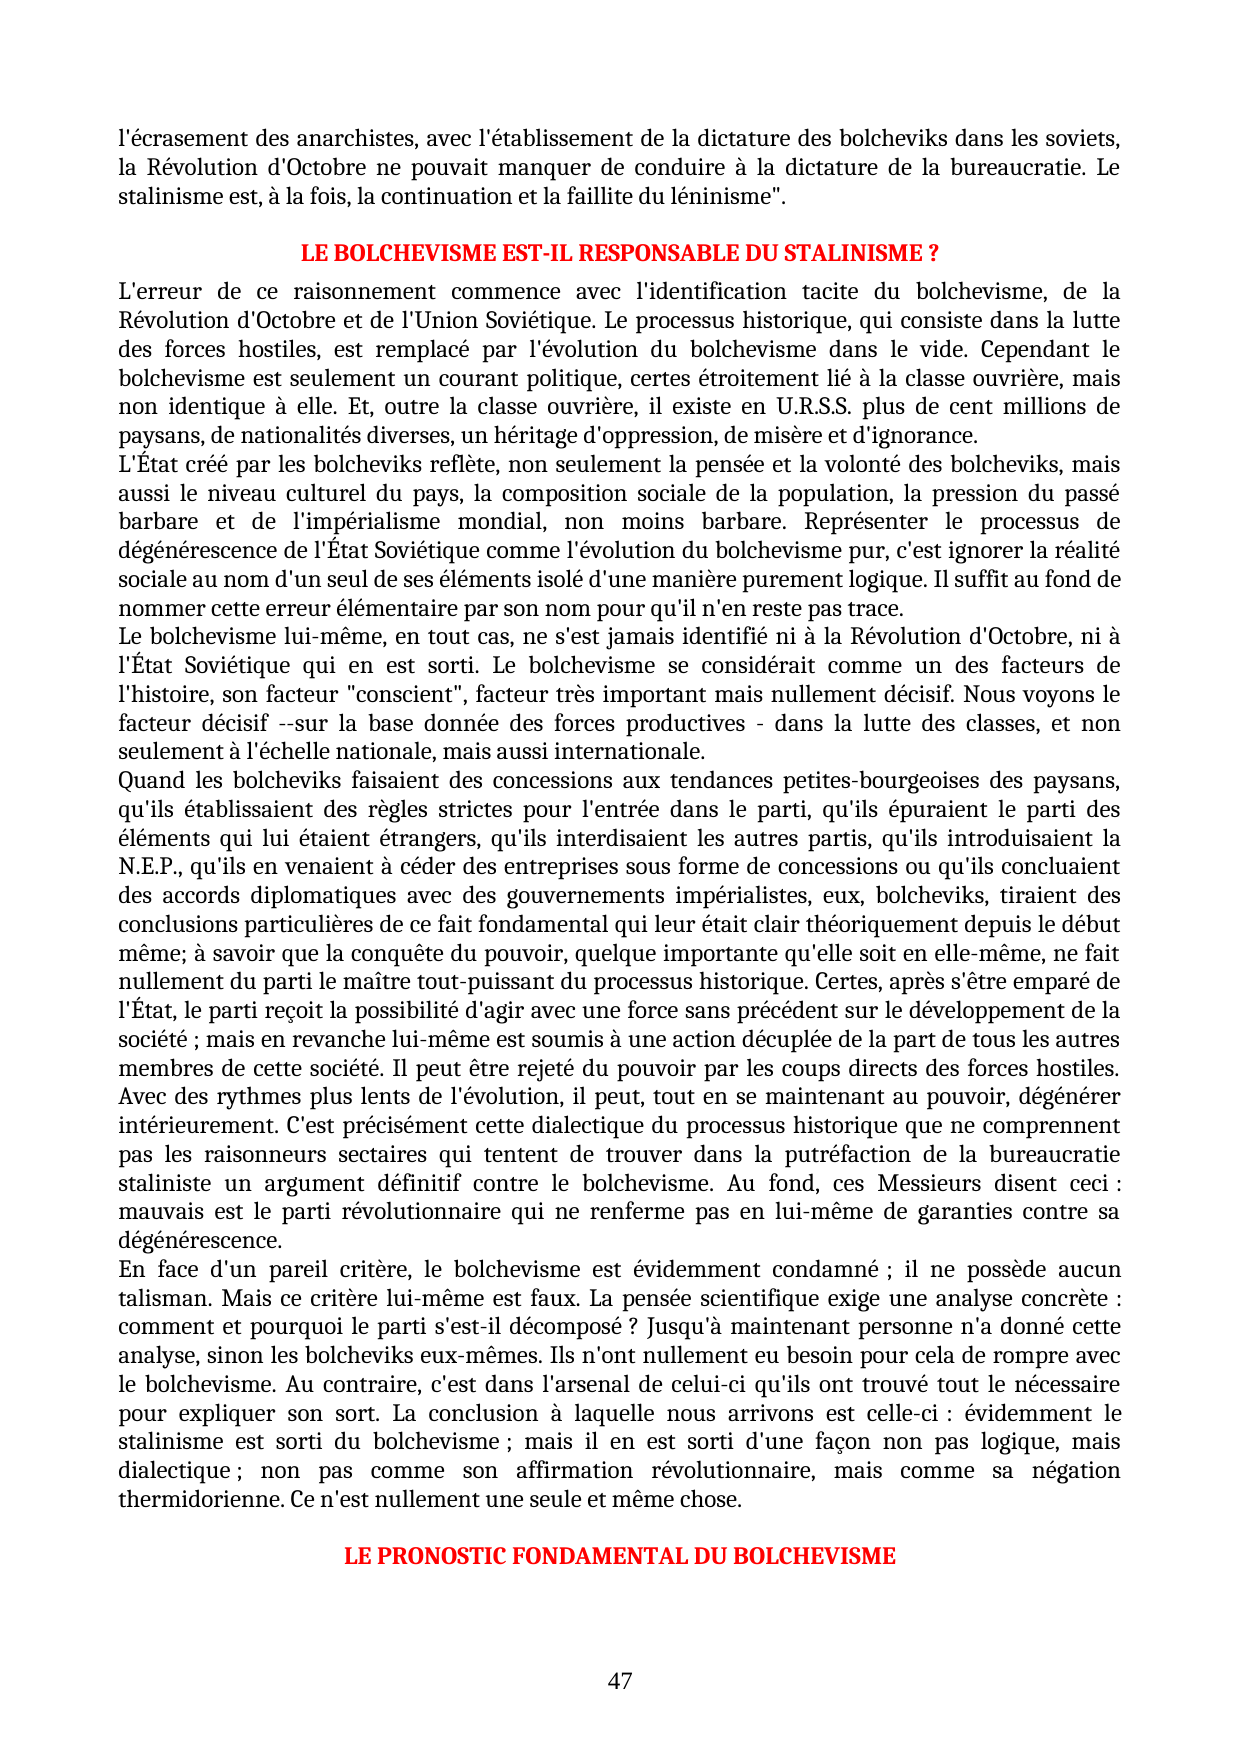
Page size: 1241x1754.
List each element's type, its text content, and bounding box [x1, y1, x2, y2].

text L'erreur de ce raisonnement commence avec l'identification tacite du bolchevisme, de la Révolution d'Octobre et de l'Union Soviétique. Le processus historique, qui consiste dans la lutte des forces hostiles, est remplacé par l'évolution du bolchevisme dans le vide. Cependant le bolchevisme est seulement un courant politique, certes étroitement lié à la classe ouvrière, mais non identique à elle. Et, outre la classe ouvrière, il existe en U.R.S.S. plus de cent millions de paysans, de nationalités diverses, un héritage d'oppression, de misère et d'ignorance. [118, 277, 1122, 450]
text Quand les bolcheviks faisaient des concessions aux tendances petites-bourgeoises des paysans, qu'ils établissaient des règles strictes pour l'entrée dans le parti, qu'ils épuraient le parti des éléments qui lui étaient étrangers, qu'ils interdisaient les autres partis, qu'ils introduisaient la N.E.P., qu'ils en venaient à céder des entreprises sous forme de concessions ou qu'ils concluaient des accords diplomatiques avec des gouvernements impérialistes, eux, bolcheviks, tiraient des conclusions particulières de ce fait fondamental qui leur était clair théoriquement depuis le début même; à savoir que la conquête du pouvoir, quelque importante qu'elle soit en elle-même, ne fait nullement du parti le maître tout-puissant du processus historique. Certes, après s'être emparé de l'État, le parti reçoit la possibilité d'agir avec une force sans précédent sur le développement de la société ; mais en revanche lui-même est soumis à une action décuplée de la part de tous les autres membres de cette société. Il peut être rejeté du pouvoir par les coups directs des forces hostiles. Avec des rythmes plus lents de l'évolution, il peut, tout en se maintenant au pouvoir, dégénérer intérieurement. C'est précisément cette dialectique du processus historique que ne comprennent pas les raisonneurs sectaires qui tentent de trouver dans la putréfaction de la bureaucratie staliniste un argument définitif contre le bolchevisme. Au fond, ces Messieurs disent ceci : mauvais est le parti révolutionnaire qui ne renferme pas en lui-même de garanties contre sa dégénérescence. [118, 766, 1122, 1255]
text LE BOLCHEVISME EST-IL RESPONSABLE DU STALINISME ? [118, 239, 1122, 268]
text l'écrasement des anarchistes, avec l'établissement de la dictature des bolcheviks dans les soviets, la Révolution d'Octobre ne pouvait manquer de conduire à la dictature de la bureaucratie. Le stalinisme est, à la fois, la continuation et la faillite du léninisme". [118, 124, 1122, 210]
text Le bolchevisme lui-même, en tout cas, ne s'est jamais identifié ni à la Révolution d'Octobre, ni à l'État Soviétique qui en est sorti. Le bolchevisme se considérait comme un des facteurs de l'histoire, son facteur "conscient", facteur très important mais nullement décisif. Nous voyons le facteur décisif --sur la base donnée des forces productives - dans la lutte des classes, et non seulement à l'échelle nationale, mais aussi internationale. [118, 622, 1122, 766]
text L'État créé par les bolcheviks reflète, non seulement la pensée et la volonté des bolcheviks, mais aussi le niveau culturel du pays, la composition sociale de la population, la pression du passé barbare et de l'impérialisme mondial, non moins barbare. Représenter le processus de dégénérescence de l'État Soviétique comme l'évolution du bolchevisme pur, c'est ignorer la réalité sociale au nom d'un seul de ses éléments isolé d'une manière purement logique. Il suffit au fond de nommer cette erreur élémentaire par son nom pour qu'il n'en reste pas trace. [118, 450, 1122, 622]
text En face d'un pareil critère, le bolchevisme est évidemment condamné ; il ne possède aucun talisman. Mais ce critère lui-même est faux. La pensée scientifique exige une analyse concrète : comment et pourquoi le parti s'est-il décomposé ? Jusqu'à maintenant personne n'a donné cette analyse, sinon les bolcheviks eux-mêmes. Ils n'ont nullement eu besoin pour cela de rompre avec le bolchevisme. Au contraire, c'est dans l'arsenal de celui-ci qu'ils ont trouvé tout le nécessaire pour expliquer son sort. La conclusion à laquelle nous arrivons est celle-ci : évidemment le stalinisme est sorti du bolchevisme ; mais il en est sorti d'une façon non pas logique, mais dialectique ; non pas comme son affirmation révolutionnaire, mais comme sa négation thermidorienne. Ce n'est nullement une seule et même chose. [118, 1255, 1122, 1513]
text LE PRONOSTIC FONDAMENTAL DU BOLCHEVISME [118, 1542, 1122, 1571]
